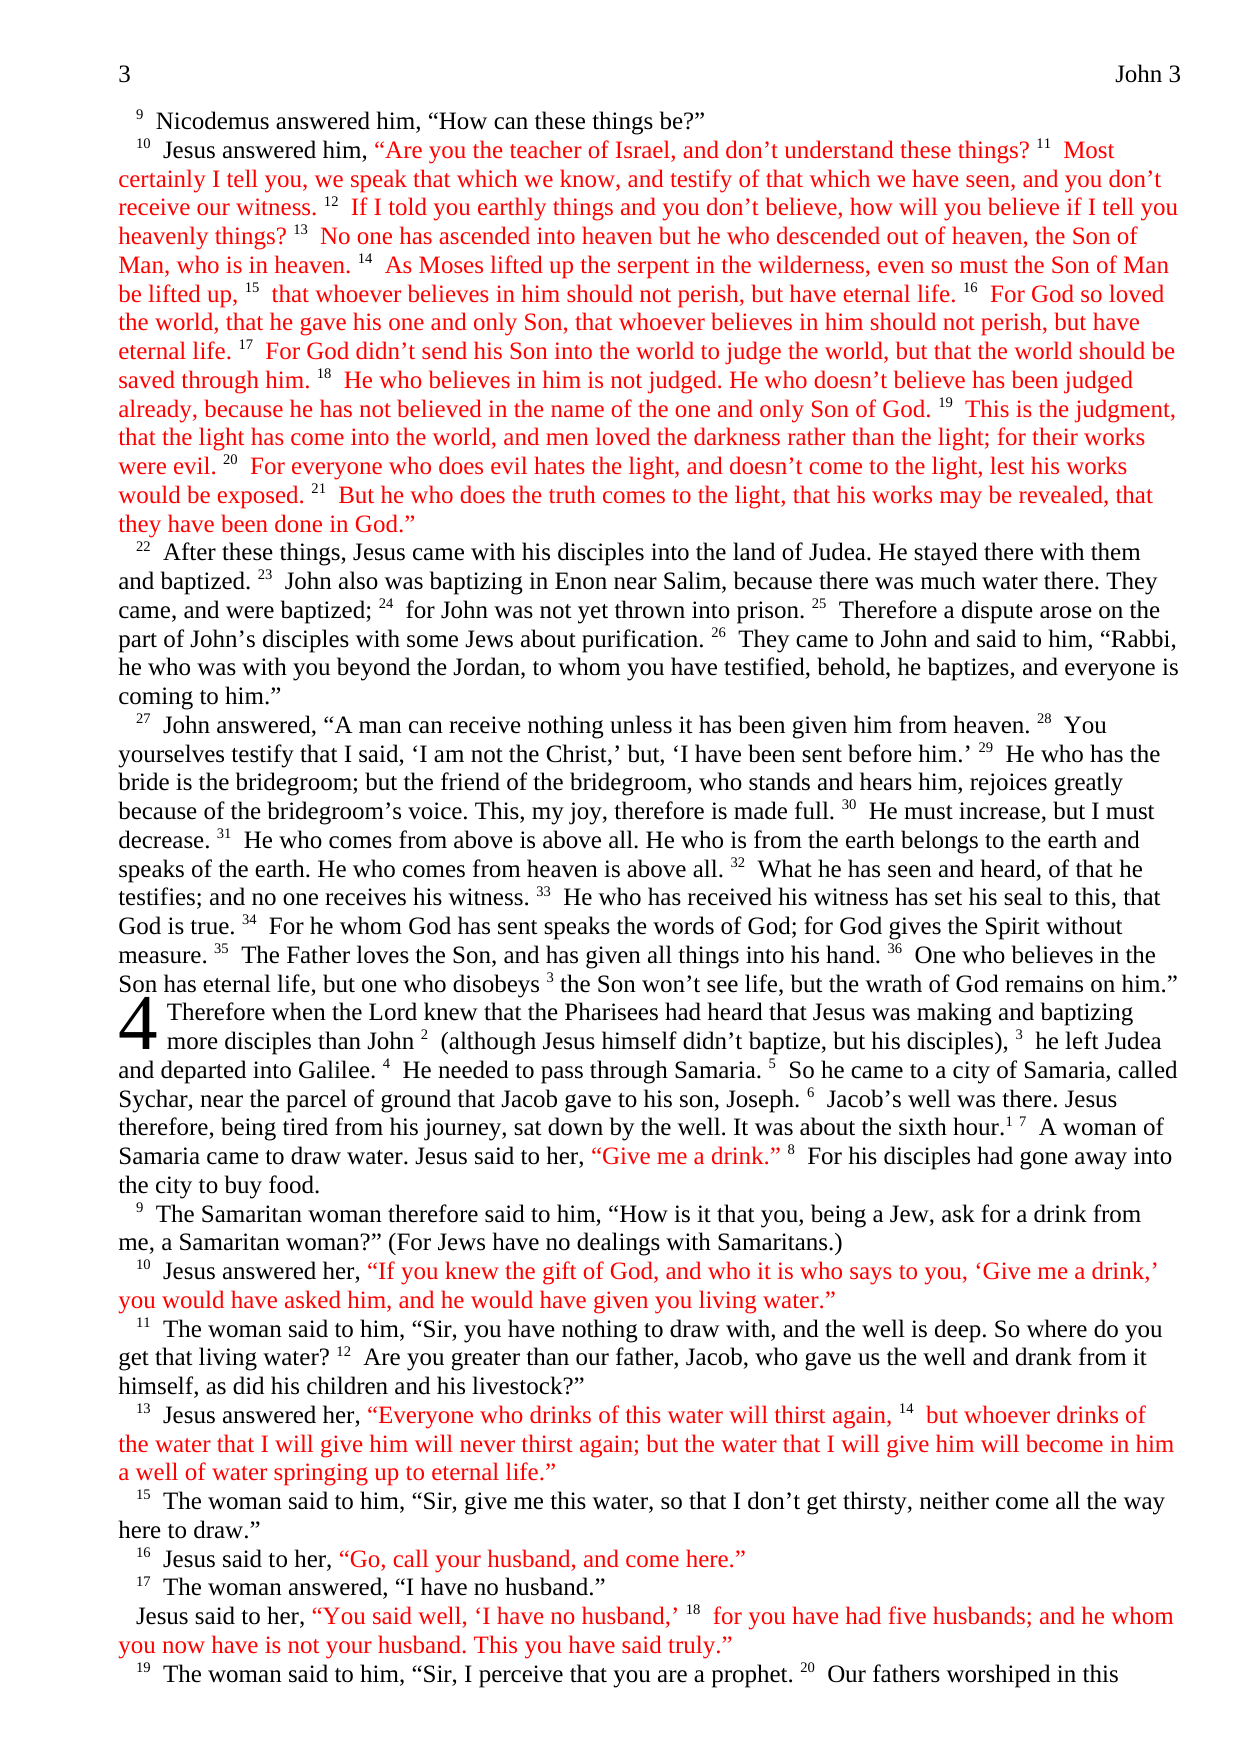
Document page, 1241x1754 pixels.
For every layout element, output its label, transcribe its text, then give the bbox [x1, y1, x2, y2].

text 11 The woman said to him, “Sir, you have nothing to draw with, and the well is deep. So where do you get that living water? 12 Are you greater than our father, Jacob, who gave us the well and drank from it himself, as did his children and his livestock?” [118, 1314, 1181, 1400]
text 27 John answered, “A man can receive nothing unless it has been given him from heaven. 28 You yourselves testify that I said, ‘I am not the Christ,’ but, ‘I have been sent before him.’ 29 He who has the bride is the bridegroom; but the friend of the bridegroom, who stands and hears him, rejoices greatly because of the bridegroom’s voice. This, my joy, therefore is made full. 30 He must increase, but I must decrease. 31 He who comes from above is above all. He who is from the earth belongs to the earth and speaks of the earth. He who comes from heaven is above all. 32 What he has seen and heard, of that he testifies; and no one receives his witness. 33 He who has received his witness has set his seal to this, that God is true. 34 For he whom God has sent speaks the words of God; for God gives the Spirit without measure. 35 The Father loves the Son, and has given all things into his hand. 36 One who believes in the Son has eternal life, but one who disobeys 3 the Son won’t see life, but the wrath of God remains on him.” [118, 710, 1181, 997]
text 16 Jesus said to her, “Go, call your husband, and come here.” [118, 1544, 1181, 1572]
text 4Therefore when the Lord knew that the Pharisees had heard that Jesus was making and baptizing more disciples than John 2 (although Jesus himself didn’t baptize, but his disciples), 3 he left Judea and departed into Galilee. 4 He needed to pass through Samaria. 5 So he came to a city of Samaria, called Sychar, near the parcel of ground that Jacob gave to his son, Joseph. 6 Jacob’s well was there. Jesus therefore, being tired from his journey, sat down by the well. It was about the sixth hour.1 7 A woman of Samaria came to draw water. Jesus said to her, “Give me a drink.” 8 For his disciples had gone away into the city to buy food. [118, 997, 1181, 1199]
text 9 The Samaritan woman therefore said to him, “How is it that you, being a Jew, ask for a drink from me, a Samaritan woman?” (For Jews have no dealings with Samaritans.) [118, 1199, 1181, 1256]
text 10 Jesus answered her, “If you knew the gift of God, and who it is who says to you, ‘Give me a drink,’ you would have asked him, and he would have given you living water.” [118, 1256, 1181, 1314]
text 19 The woman said to him, “Sir, I perceive that you are a prophet. 20 Our fathers worshiped in this [118, 1659, 1181, 1687]
text 13 Jesus answered her, “Everyone who drinks of this water will thirst again, 14 but whoever drinks of the water that I will give him will never thirst again; but the water that I will give him will become in him a well of water springing up to eternal life.” [118, 1400, 1181, 1486]
text 9 Nicodemus answered him, “How can these things be?” [118, 106, 1181, 135]
text 10 Jesus answered him, “Are you the teacher of Israel, and don’t understand these things? 11 Most certainly I tell you, we speak that which we know, and testify of that which we have seen, and you don’t receive our witness. 12 If I told you earthly things and you don’t believe, how will you believe if I tell you heavenly things? 13 No one has ascended into heaven but he who descended out of heaven, the Son of Man, who is in heaven. 14 As Moses lifted up the serpent in the wilderness, even so must the Son of Man be lifted up, 15 that whoever believes in him should not perish, but have eternal life. 16 For God so loved the world, that he gave his one and only Son, that whoever believes in him should not perish, but have eternal life. 17 For God didn’t send his Son into the world to judge the world, but that the world should be saved through him. 18 He who believes in him is not judged. He who doesn’t believe has been judged already, because he has not believed in the name of the one and only Son of God. 19 This is the judgment, that the light has come into the world, and men loved the darkness rather than the light; for their works were evil. 20 For everyone who does evil hates the light, and doesn’t come to the light, lest his works would be exposed. 21 But he who does the truth comes to the light, that his works may be revealed, that they have been done in God.” [118, 135, 1181, 537]
text 17 The woman answered, “I have no husband.” [118, 1572, 1181, 1601]
text Jesus said to her, “You said well, ‘I have no husband,’ 18 for you have had five husbands; and he whom you now have is not your husband. This you have said truly.” [118, 1601, 1181, 1659]
text 22 After these things, Jesus came with his disciples into the land of Judea. He stayed there with them and baptized. 23 John also was baptizing in Enon near Salim, because there was much water there. They came, and were baptized; 24 for John was not yet thrown into prison. 25 Therefore a dispute arose on the part of John’s disciples with some Jews about purification. 26 They came to John and said to him, “Rabbi, he who was with you beyond the Jordan, to whom you have testified, behold, he baptizes, and everyone is coming to him.” [118, 537, 1181, 710]
text 15 The woman said to him, “Sir, give me this water, so that I don’t get thirsty, neither come all the way here to draw.” [118, 1486, 1181, 1544]
